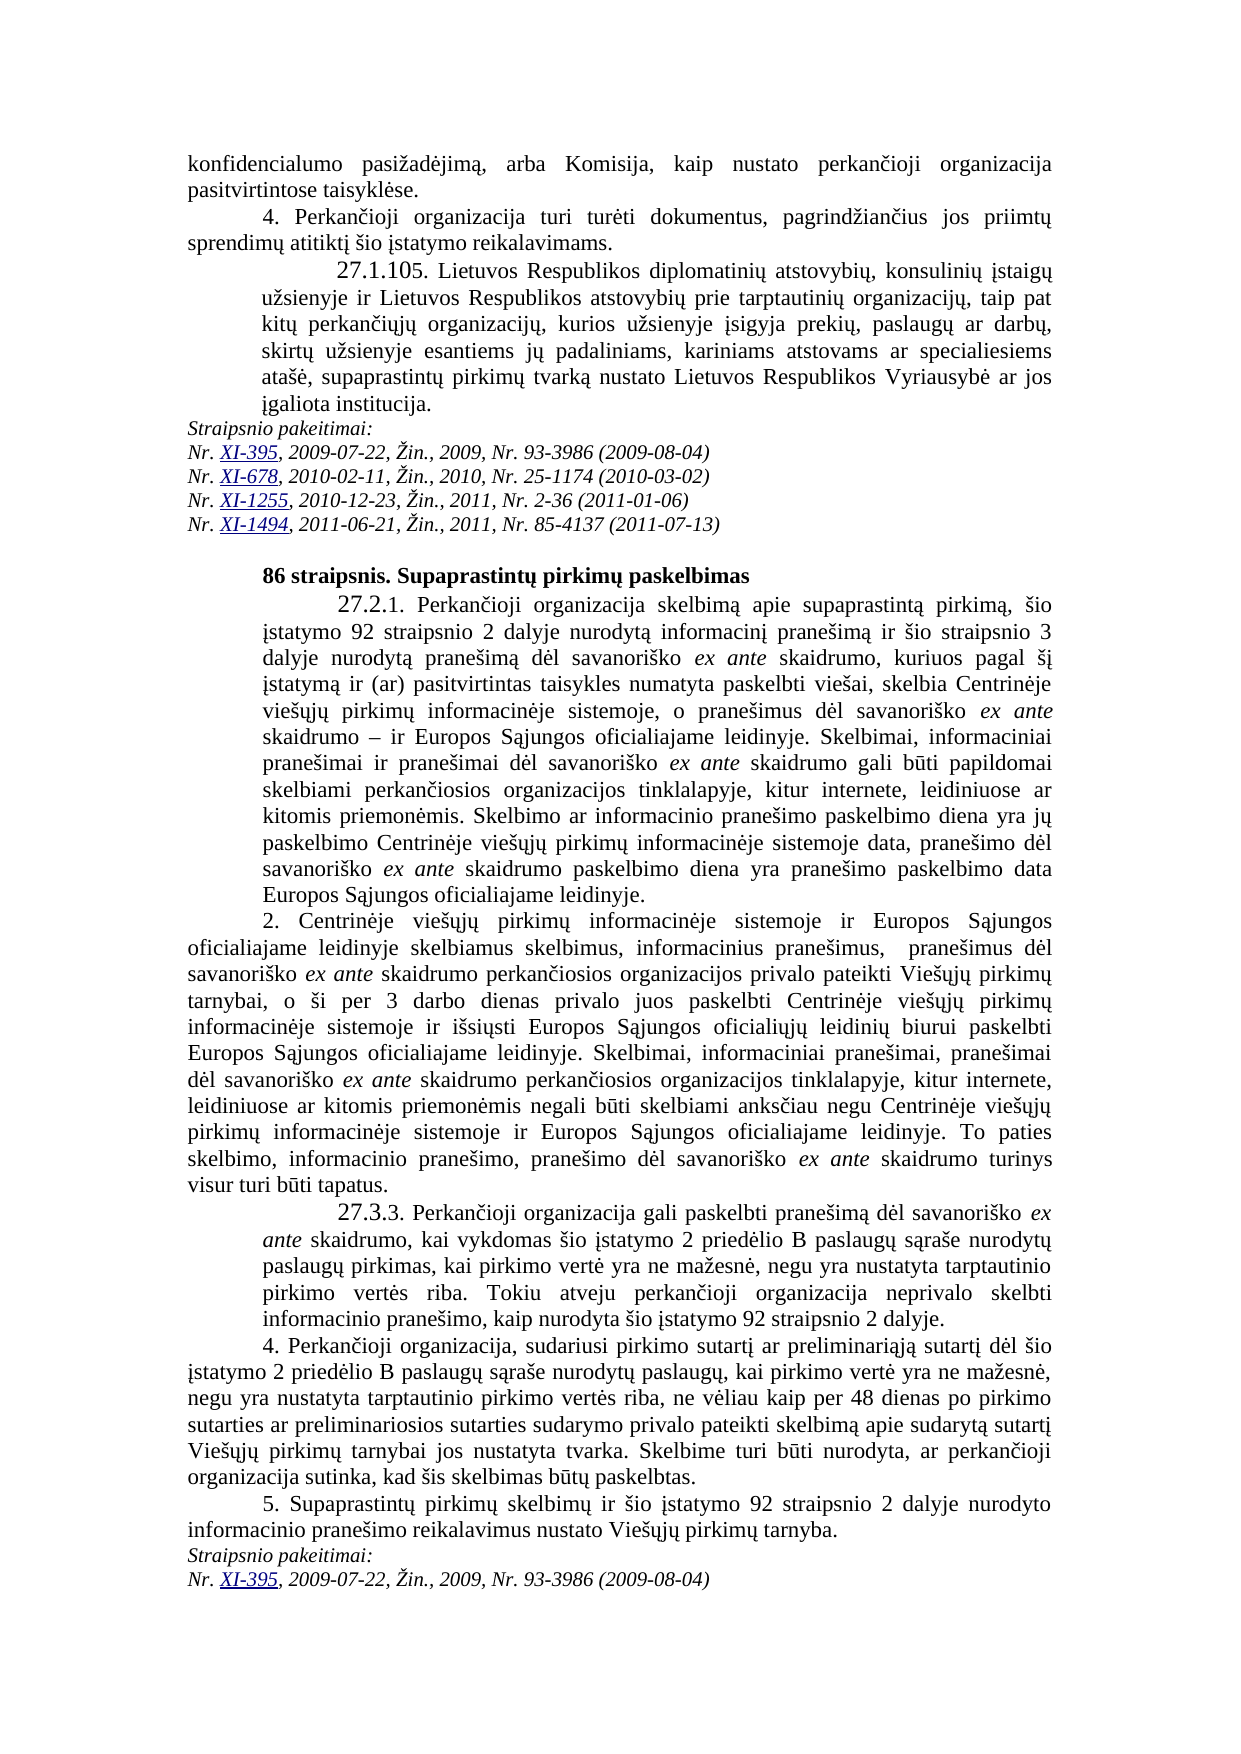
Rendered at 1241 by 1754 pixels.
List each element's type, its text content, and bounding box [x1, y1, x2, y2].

text 86 straipsnis. Supaprastintų pirkimų paskelbimas [187, 563, 1053, 589]
text Nr. XI-395, 2009-07-22, Žin., 2009, Nr. 93-3986 (2009-08-04) [187, 1567, 1053, 1591]
text 2. Centrinėje viešųjų pirkimų informacinėje sistemoje ir Europos Sąjungos oficialiajame leidinyje skelbiamus skelbimus, informacinius pranešimus, pranešimus dėl savanoriško ex ante skaidrumo perkančiosios organizacijos privalo pateikti Viešųjų pirkimų tarnybai, o ši per 3 darbo dienas privalo juos paskelbti Centrinėje viešųjų pirkimų informacinėje sistemoje ir išsiųsti Europos Sąjungos oficialiųjų leidinių biurui paskelbti Europos Sąjungos oficialiajame leidinyje. Skelbimai, informaciniai pranešimai, pranešimai dėl savanoriško ex ante skaidrumo perkančiosios organizacijos tinklalapyje, kitur internete, leidiniuose ar kitomis priemonėmis negali būti skelbiami anksčiau negu Centrinėje viešųjų pirkimų informacinėje sistemoje ir Europos Sąjungos oficialiajame leidinyje. To paties skelbimo, informacinio pranešimo, pranešimo dėl savanoriško ex ante skaidrumo turinys visur turi būti tapatus. [187, 908, 1053, 1197]
text 5. Supaprastintų pirkimų skelbimų ir šio įstatymo 92 straipsnio 2 dalyje nurodyto informacinio pranešimo reikalavimus nustato Viešųjų pirkimų tarnyba. [187, 1490, 1053, 1542]
text Nr. XI-395, 2009-07-22, Žin., 2009, Nr. 93-3986 (2009-08-04) [187, 440, 1053, 464]
text Straipsnio pakeitimai: [187, 1542, 1053, 1567]
subtitle 3. Perkančioji organizacija gali paskelbti pranešimą dėl savanoriško ex ante skaidrumo, kai vykdomas šio įstatymo 2 priedėlio B paslaugų sąraše nurodytų paslaugų pirkimas, kai pirkimo vertė yra ne mažesnė, negu yra nustatyta tarptautinio pirkimo vertės riba. Tokiu atveju perkančioji organizacija neprivalo skelbti informacinio pranešimo, kaip nurodyta šio įstatymo 92 straipsnio 2 dalyje. [187, 1197, 1053, 1332]
text Nr. XI-1494, 2011-06-21, Žin., 2011, Nr. 85-4137 (2011-07-13) [187, 512, 1053, 536]
subtitle 5. Lietuvos Respublikos diplomatinių atstovybių, konsulinių įstaigų užsienyje ir Lietuvos Respublikos atstovybių prie tarptautinių organizacijų, taip pat kitų perkančiųjų organizacijų, kurios užsienyje įsigyja prekių, paslaugų ar darbų, skirtų užsienyje esantiems jų padaliniams, kariniams atstovams ar specialiesiems atašė, supaprastintų pirkimų tvarką nustato Lietuvos Respublikos Vyriausybė ar jos įgaliota institucija. [187, 255, 1053, 416]
text Straipsnio pakeitimai: [187, 416, 1053, 440]
text 4. Perkančioji organizacija turi turėti dokumentus, pagrindžiančius jos priimtų sprendimų atitiktį šio įstatymo reikalavimams. [187, 203, 1053, 255]
text 4. Perkančioji organizacija, sudariusi pirkimo sutartį ar preliminariąją sutartį dėl šio įstatymo 2 priedėlio B paslaugų sąraše nurodytų paslaugų, kai pirkimo vertė yra ne mažesnė, negu yra nustatyta tarptautinio pirkimo vertės riba, ne vėliau kaip per 48 dienas po pirkimo sutarties ar preliminariosios sutarties sudarymo privalo pateikti skelbimą apie sudarytą sutartį Viešųjų pirkimų tarnybai jos nustatyta tvarka. Skelbime turi būti nurodyta, ar perkančioji organizacija sutinka, kad šis skelbimas būtų paskelbtas. [187, 1332, 1053, 1490]
text Nr. XI-678, 2010-02-11, Žin., 2010, Nr. 25-1174 (2010-03-02) [187, 464, 1053, 488]
text konfidencialumo pasižadėjimą, arba Komisija, kaip nustato perkančioji organizacija pasitvirtintose taisyklėse. [187, 150, 1053, 203]
text Nr. XI-1255, 2010-12-23, Žin., 2011, Nr. 2-36 (2011-01-06) [187, 488, 1053, 512]
subtitle 1. Perkančioji organizacija skelbimą apie supaprastintą pirkimą, šio įstatymo 92 straipsnio 2 dalyje nurodytą informacinį pranešimą ir šio straipsnio 3 dalyje nurodytą pranešimą dėl savanoriško ex ante skaidrumo, kuriuos pagal šį įstatymą ir (ar) pasitvirtintas taisykles numatyta paskelbti viešai, skelbia Centrinėje viešųjų pirkimų informacinėje sistemoje, o pranešimus dėl savanoriško ex ante skaidrumo – ir Europos Sąjungos oficialiajame leidinyje. Skelbimai, informaciniai pranešimai ir pranešimai dėl savanoriško ex ante skaidrumo gali būti papildomai skelbiami perkančiosios organizacijos tinklalapyje, kitur internete, leidiniuose ar kitomis priemonėmis. Skelbimo ar informacinio pranešimo paskelbimo diena yra jų paskelbimo Centrinėje viešųjų pirkimų informacinėje sistemoje data, pranešimo dėl savanoriško ex ante skaidrumo paskelbimo diena yra pranešimo paskelbimo data Europos Sąjungos oficialiajame leidinyje. [187, 589, 1053, 908]
